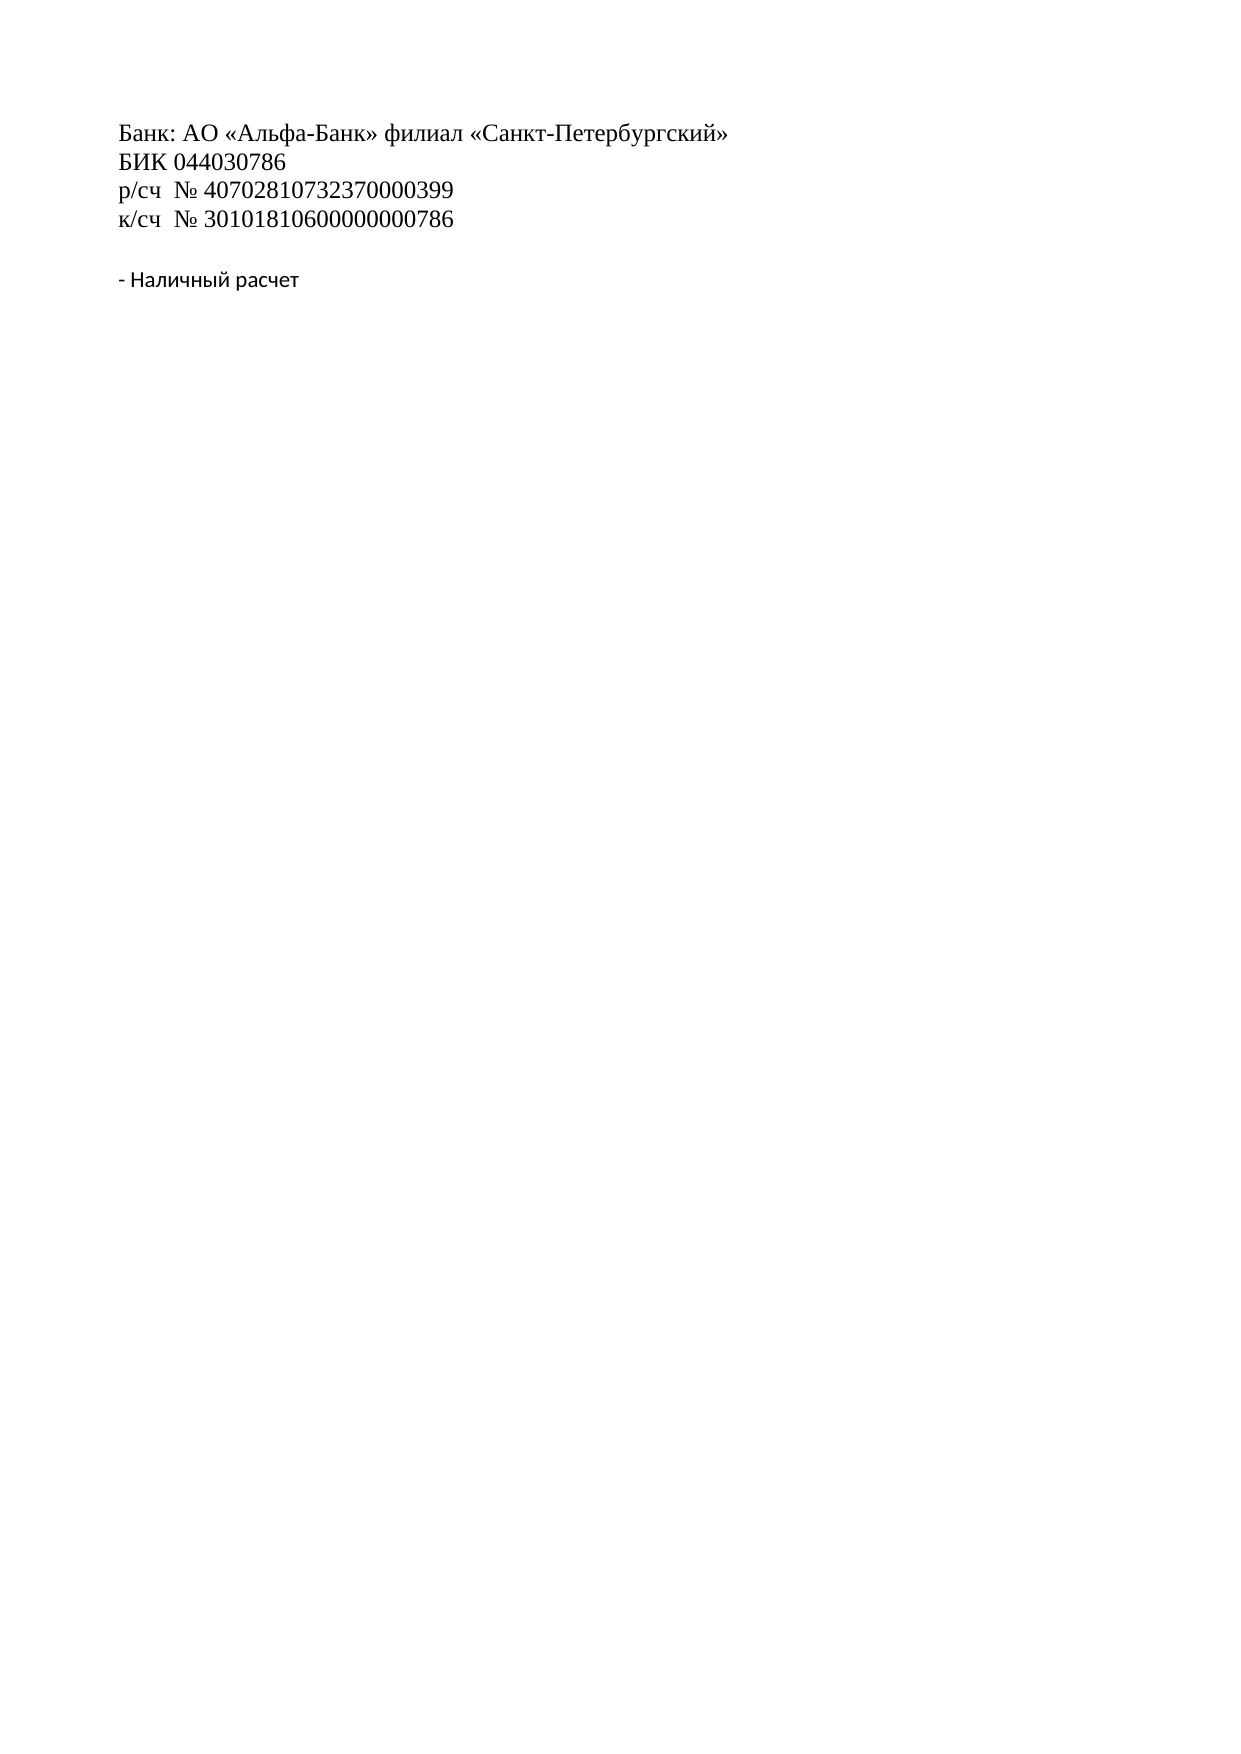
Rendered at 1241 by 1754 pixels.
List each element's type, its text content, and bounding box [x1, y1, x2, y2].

text р/сч № 40702810732370000399 [118, 176, 1122, 204]
text БИК 044030786 [118, 147, 1122, 176]
text к/сч № 30101810600000000786 [118, 204, 1122, 233]
text Банк: АО «Альфа-Банк» филиал «Санкт-Петербургский» [118, 118, 1122, 147]
text - Наличный расчет [118, 265, 1122, 293]
